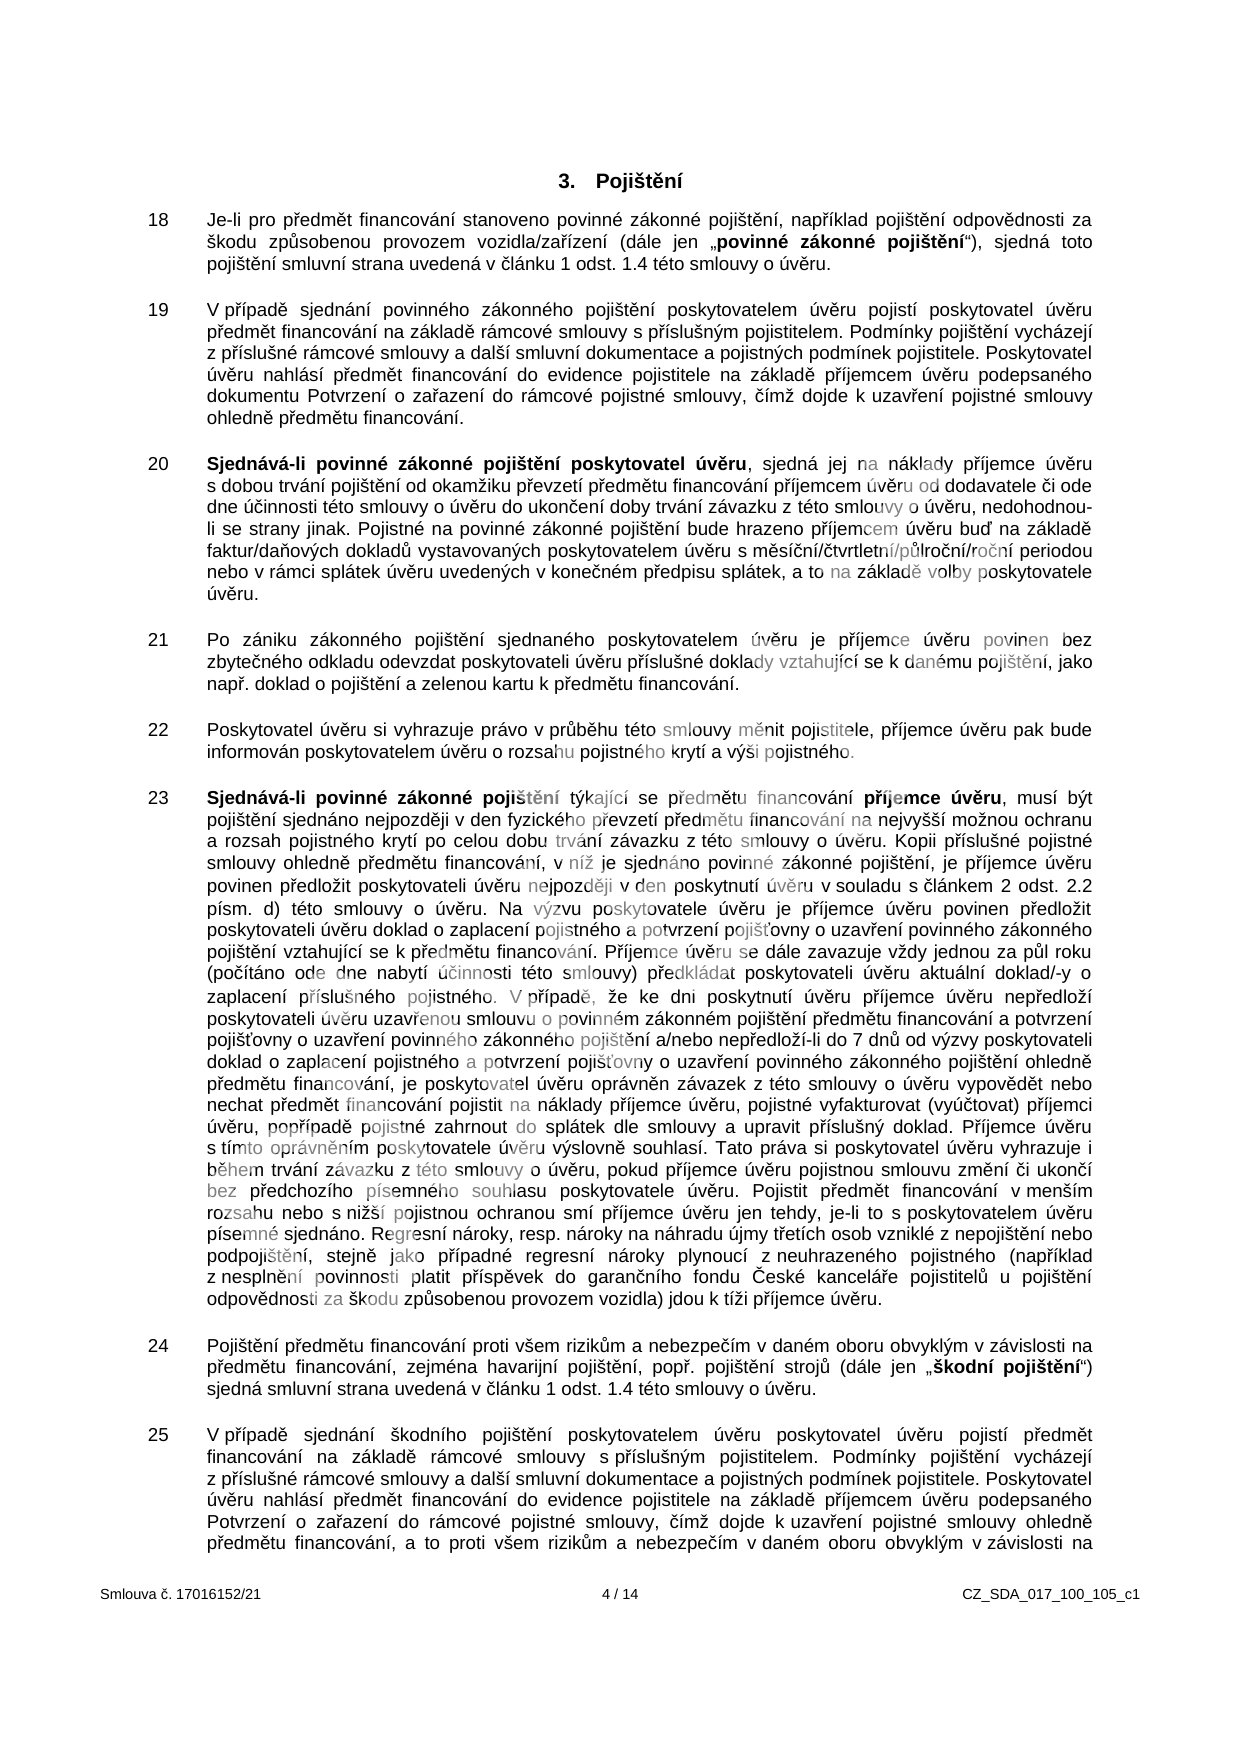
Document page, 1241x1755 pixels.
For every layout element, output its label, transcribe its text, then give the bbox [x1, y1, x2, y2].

subtitle Poskytovatel úvěru si vyhrazuje právo v průběhu této smlouvy měnit pojistitele, příjemce úvěru pak bude informován poskytovatelem úvěru o rozsahu pojistného krytí a výši pojistného. [757, 719, 851, 762]
subtitle Po zániku zákonného pojištění sjednaného poskytovatelem úvěru je příjemce úvěru povinen bez zbytečného odkladu odevzdat poskytovateli úvěru příslušné doklady vztahující se k danému pojištění, jako např. doklad o pojištění a zelenou kartu k předmětu financování. [910, 629, 1093, 694]
subtitle Poskytovatel úvěru si vyhrazuje právo v průběhu této smlouvy měnit pojistitele, příjemce úvěru pak bude informován poskytovatelem úvěru o rozsahu pojistného krytí a výši pojistného. [840, 719, 1093, 762]
subtitle V případě sjednání škodního pojištění poskytovatelem úvěru poskytovatel úvěru pojistí předmět financování na základě rámcové smlouvy s příslušným pojistitelem. Podmínky pojištění vycházejí z příslušné rámcové smlouvy a další smluvní dokumentace a pojistných podmínek pojistitele. Poskytovatel úvěru nahlásí předmět financování do evidence pojistitele na základě příjemcem úvěru podepsaného Potvrzení o zařazení do rámcové pojistné smlouvy, čímž dojde k uzavření pojistné smlouvy ohledně předmětu financování, a to proti všem rizikům a nebezpečím v daném oboru obvyklým v závislosti na [148, 1424, 1093, 1553]
subtitle V případě sjednání povinného zákonného pojištění poskytovatelem úvěru pojistí poskytovatel úvěru předmět financování na základě rámcové smlouvy s příslušným pojistitelem. Podmínky pojištění vycházejí z příslušné rámcové smlouvy a další smluvní dokumentace a pojistných podmínek pojistitele. Poskytovatel úvěru nahlásí předmět financování do evidence pojistitele na základě příjemcem úvěru podepsaného dokumentu Potvrzení o zařazení do rámcové pojistné smlouvy, čímž dojde k uzavření pojistné smlouvy ohledně předmětu financování. [148, 299, 1093, 428]
subtitle Sjednává-li povinné zákonné pojištění poskytovatel úvěru, sjedná jej na náklady příjemce úvěru s dobou trvání pojištění od okamžiku převzetí předmětu financování příjemcem úvěru od dodavatele či ode dne účinnosti této smlouvy o úvěru do ukončení doby trvání závazku z této smlouvy o úvěru, nedohodnou-li se strany jinak. Pojistné na povinné zákonné pojištění bude hrazeno příjemcem úvěru buď na základě faktur/daňových dokladů vystavovaných poskytovatelem úvěru s měsíční/čtvrtletní/půlroční/roční periodou nebo v rámci splátek úvěru uvedených v konečném předpisu splátek, a to na základě volby poskytovatele úvěru. [148, 453, 1093, 604]
list Pojištění [148, 168, 1093, 192]
subtitle Sjednává-li povinné zákonné pojištění týkající se předmětu financování příjemce úvěru, musí být pojištění sjednáno nejpozději v den fyzického převzetí předmětu financování na nejvyšší možnou ochranu a rozsah pojistného krytí po celou dobu trvání závazku z této smlouvy o úvěru. Kopii příslušné pojistné smlouvy ohledně předmětu financování, v níž je sjednáno povinné zákonné pojištění, je příjemce úvěru povinen předložit poskytovateli úvěru nejpozději v den poskytnutí úvěru v souladu s článkem 2 odst. 2.2 písm. d) této smlouvy o úvěru. Na výzvu poskytovatele úvěru je příjemce úvěru povinen předložit poskytovateli úvěru doklad o zaplacení pojistného a potvrzení pojišťovny o uzavření povinného zákonného pojištění vztahující se k předmětu financování. Příjemce úvěru se dále zavazuje vždy jednou za půl roku (počítáno ode dne nabytí účinnosti této smlouvy) předkládat poskytovateli úvěru aktuální doklad/-y o zaplacení příslušného pojistného. V případě, že ke dni poskytnutí úvěru příjemce úvěru nepředloží poskytovateli úvěru uzavřenou smlouvu o povinném zákonném pojištění předmětu financování a potvrzení pojišťovny o uzavření povinného zákonného pojištění a/nebo nepředloží-li do 7 dnů od výzvy poskytovateli doklad o zaplacení pojistného a potvrzení pojišťovny o uzavření povinného zákonného pojištění ohledně předmětu financování, je poskytovatel úvěru oprávněn závazek z této smlouvy o úvěru vypovědět nebo nechat předmět financování pojistit na náklady příjemce úvěru, pojistné vyfakturovat (vyúčtovat) příjemci úvěru, popřípadě pojistné zahrnout do splátek dle smlouvy a upravit příslušný doklad. Příjemce úvěru s tímto oprávněním poskytovatele úvěru výslovně souhlasí. Tato práva si poskytovatel úvěru vyhrazuje i během trvání závazku z této smlouvy o úvěru, pokud příjemce úvěru pojistnou smlouvu změní či ukončí bez předchozího písemného souhlasu poskytovatele úvěru. Pojistit předmět financování v menším rozsahu nebo s nižší pojistnou ochranou smí příjemce úvěru jen tehdy, je-li to s poskytovatelem úvěru písemné sjednáno. Regresní nároky, resp. nároky na náhradu újmy třetích osob vzniklé z nepojištění nebo podpojištění, stejně jako případné regresní nároky plynoucí z neuhrazeného pojistného (například z nesplnění povinnosti platit příspěvek do garančního fondu České kanceláře pojistitelů u pojištění odpovědnosti za škodu způsobenou provozem vozidla) jdou k tíži příjemce úvěru. [148, 787, 1093, 1309]
subtitle Poskytovatel úvěru si vyhrazuje právo v průběhu této smlouvy měnit pojistitele, příjemce úvěru pak bude informován poskytovatelem úvěru o rozsahu pojistného krytí a výši pojistného. [148, 719, 667, 762]
subtitle Pojištění předmětu financování proti všem rizikům a nebezpečím v daném oboru obvyklým v závislosti na předmětu financování, zejména havarijní pojištění, popř. pojištění strojů (dále jen „škodní pojištění“) sjedná smluvní strana uvedená v článku 1 odst. 1.4 této smlouvy o úvěru. [148, 1334, 1093, 1399]
subtitle Po zániku zákonného pojištění sjednaného poskytovatelem úvěru je příjemce úvěru povinen bez zbytečného odkladu odevzdat poskytovateli úvěru příslušné doklady vztahující se k danému pojištění, jako např. doklad o pojištění a zelenou kartu k předmětu financování. [148, 629, 937, 694]
subtitle Je-li pro předmět financování stanoveno povinné zákonné pojištění, například pojištění odpovědnosti za škodu způsobenou provozem vozidla/zařízení (dále jen „povinné zákonné pojištění“), sjedná toto pojištění smluvní strana uvedená v článku 1 odst. 1.4 této smlouvy o úvěru. [148, 209, 1093, 274]
